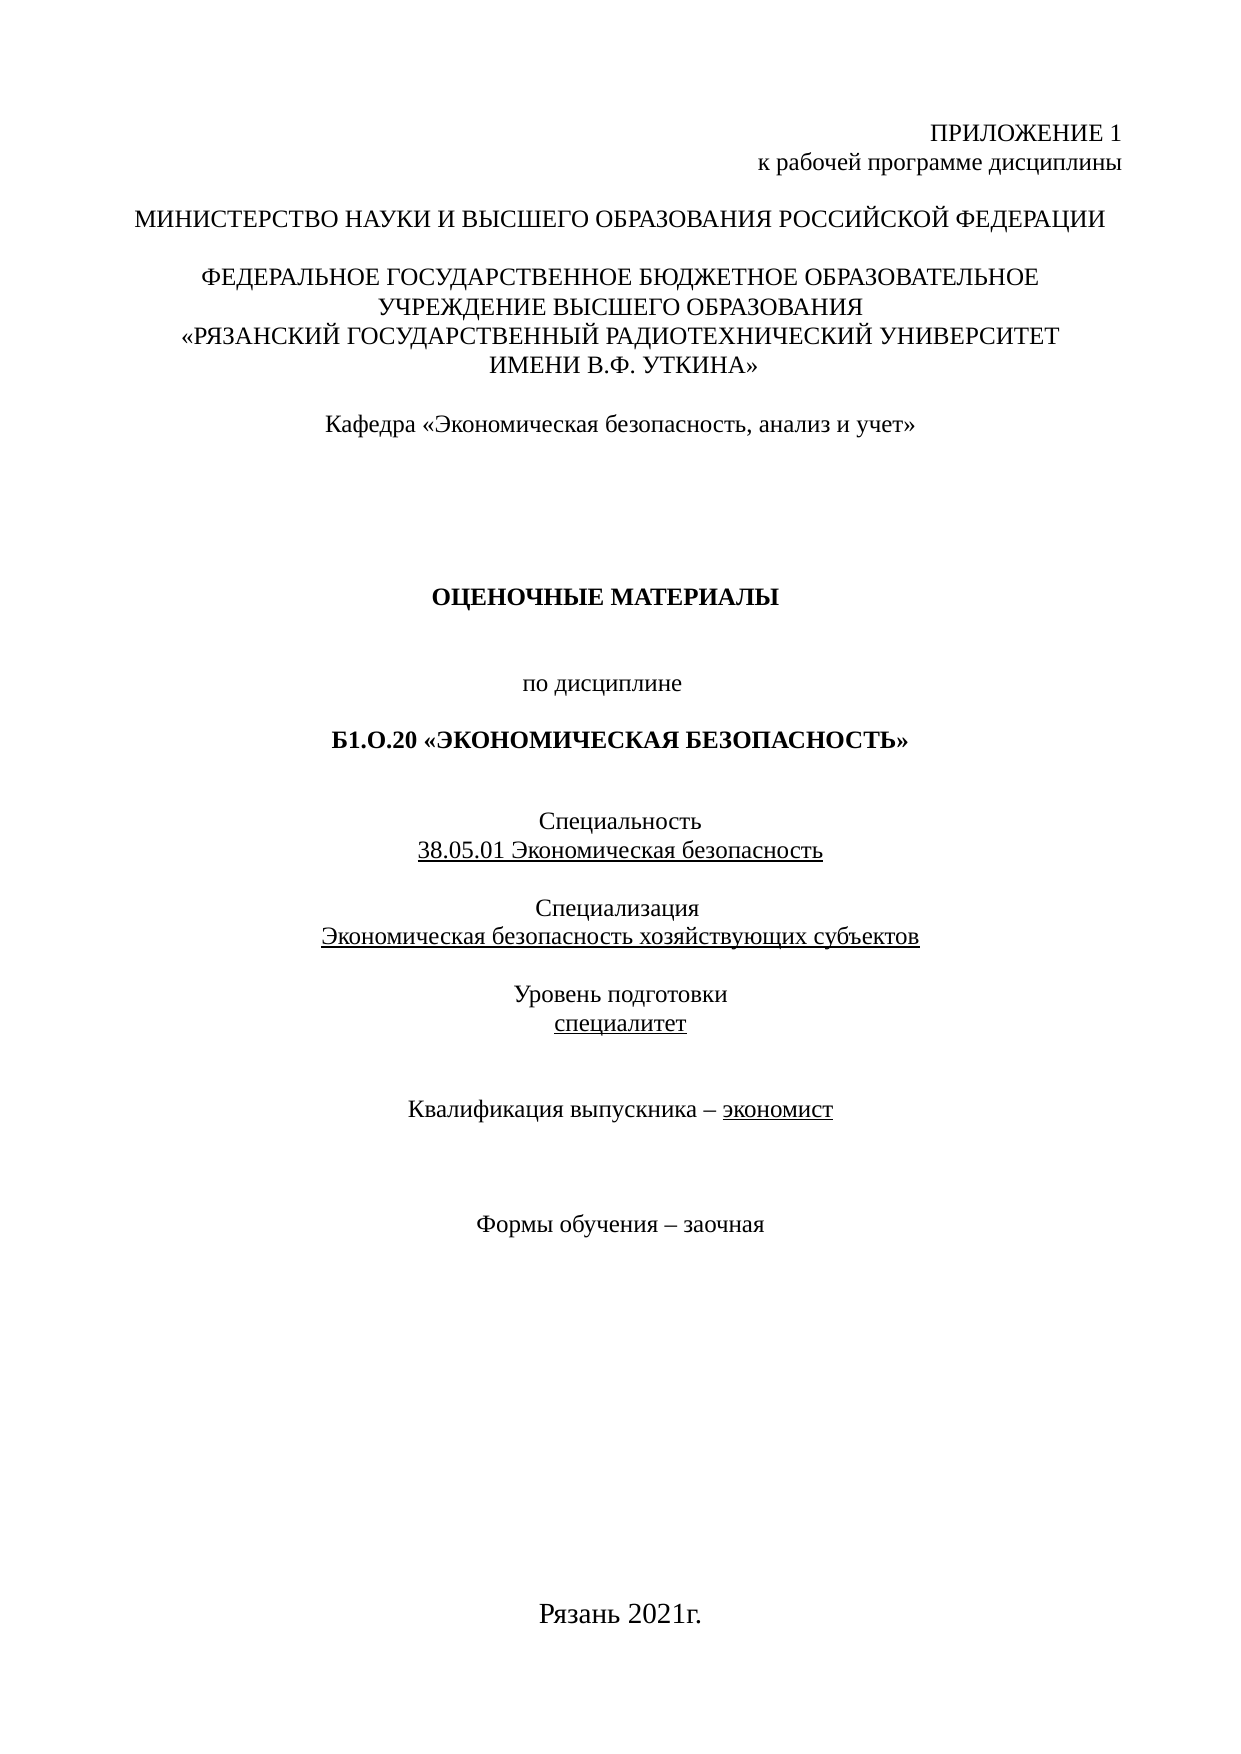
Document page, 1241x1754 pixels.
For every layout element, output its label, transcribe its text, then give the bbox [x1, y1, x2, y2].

text к рабочей программе дисциплины [118, 147, 1122, 176]
text 38.05.01 Экономическая безопасность [119, 835, 1122, 864]
text Уровень подготовки [119, 979, 1122, 1008]
text МИНИСТЕРСТВО НАУКИ И ВЫСШЕГО ОБРАЗОВАНИЯ РОССИЙСКОЙ ФЕДЕРАЦИИ [118, 204, 1122, 233]
text ОЦЕНОЧНЫЕ МАТЕРИАЛЫ [88, 582, 1122, 611]
text УЧРЕЖДЕНИЕ ВЫСШЕГО ОБРАЗОВАНИЯ [119, 292, 1122, 320]
text ПРИЛОЖЕНИЕ 1 [118, 118, 1122, 147]
text ИМЕНИ В.Ф. УТКИНА» [119, 350, 1122, 379]
text Кафедра «Экономическая безопасность, анализ и учет» [119, 409, 1122, 437]
text Экономическая безопасность хозяйствующих субъектов [119, 921, 1122, 950]
text Квалификация выпускника – экономист [119, 1094, 1122, 1123]
text ФЕДЕРАЛЬНОЕ ГОСУДАРСТВЕННОЕ БЮДЖЕТНОЕ ОБРАЗОВАТЕЛЬНОЕ [119, 262, 1122, 291]
text Б1.О.20 «ЭКОНОМИЧЕСКАЯ БЕЗОПАСНОСТЬ» [118, 726, 1122, 754]
text Рязань 2021г. [118, 1596, 1122, 1629]
text по дисциплине [88, 668, 1122, 697]
text «РЯЗАНСКИЙ ГОСУДАРСТВЕННЫЙ РАДИОТЕХНИЧЕСКИЙ УНИВЕРСИТЕТ [119, 321, 1122, 350]
text Формы обучения – заочная [119, 1209, 1122, 1238]
text специалитет [119, 1008, 1122, 1036]
text Специальность [118, 806, 1122, 835]
text Специализация [119, 893, 1122, 921]
